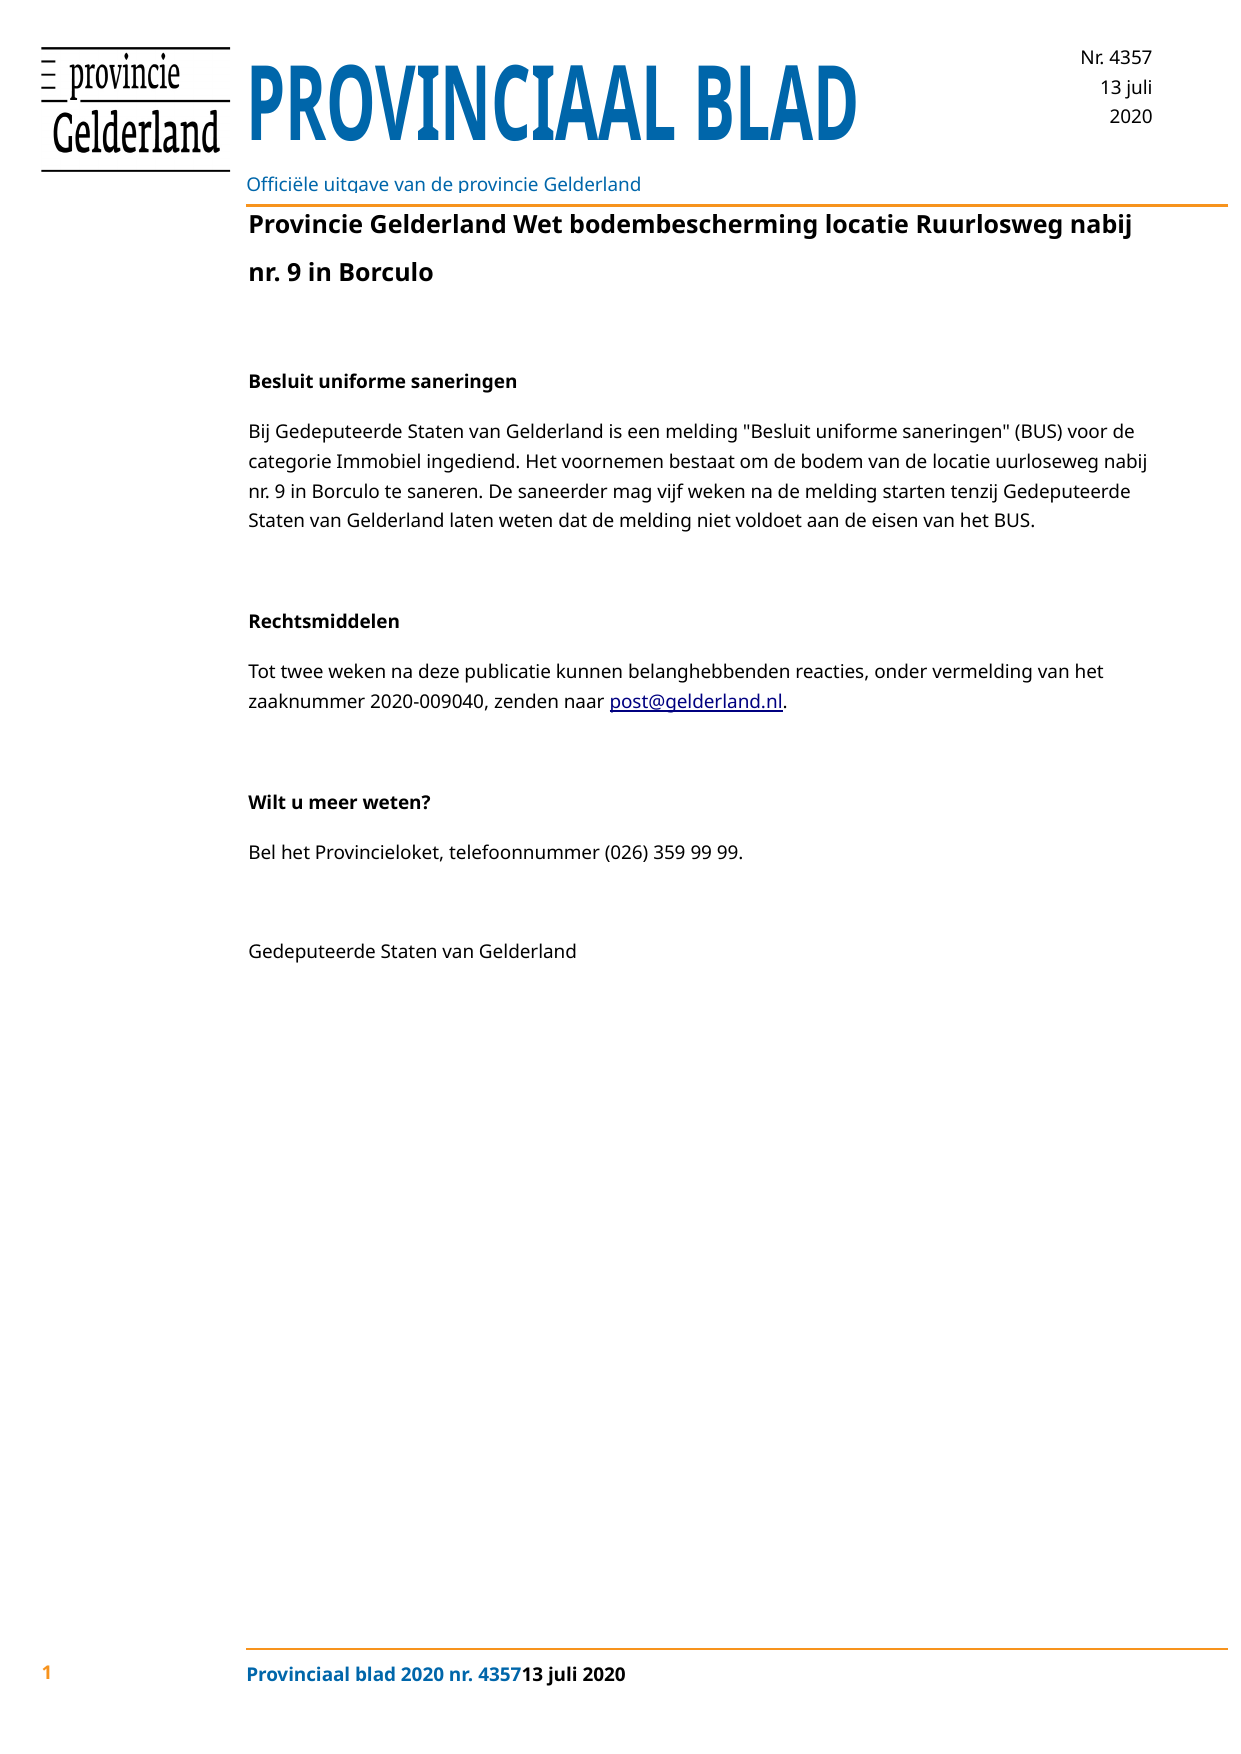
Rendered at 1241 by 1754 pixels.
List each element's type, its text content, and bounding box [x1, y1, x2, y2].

text Provincie Gelderland Wet bodembescherming locatie Ruurlosweg nabij nr. 9 in Borculo [248, 207, 1152, 288]
picture [41, 47, 231, 172]
text Rechtsmiddelen [248, 608, 1152, 634]
text Wilt u meer weten? [248, 789, 1152, 815]
text Gedeputeerde Staten van Gelderland [248, 938, 1152, 963]
text Besluit uniforme saneringen [248, 368, 1152, 394]
text Tot twee weken na deze publicatie kunnen belanghebbenden reacties, onder vermelding van het zaaknummer 2020-009040, zenden naar post@gelderland.nl. [248, 659, 1152, 714]
text Bij Gedeputeerde Staten van Gelderland is een melding "Besluit uniforme saneringen" (BUS) voor de categorie Immobiel ingediend. Het voornemen bestaat om de bodem van de locatie uurloseweg nabij nr. 9 in Borculo te saneren. De saneerder mag vijf weken na de melding starten tenzij Gedeputeerde Staten van Gelderland laten weten dat de melding niet voldoet aan de eisen van het BUS. [248, 419, 1152, 533]
text Bel het Provincieloket, telefoonnummer (026) 359 99 99. [248, 839, 1152, 865]
